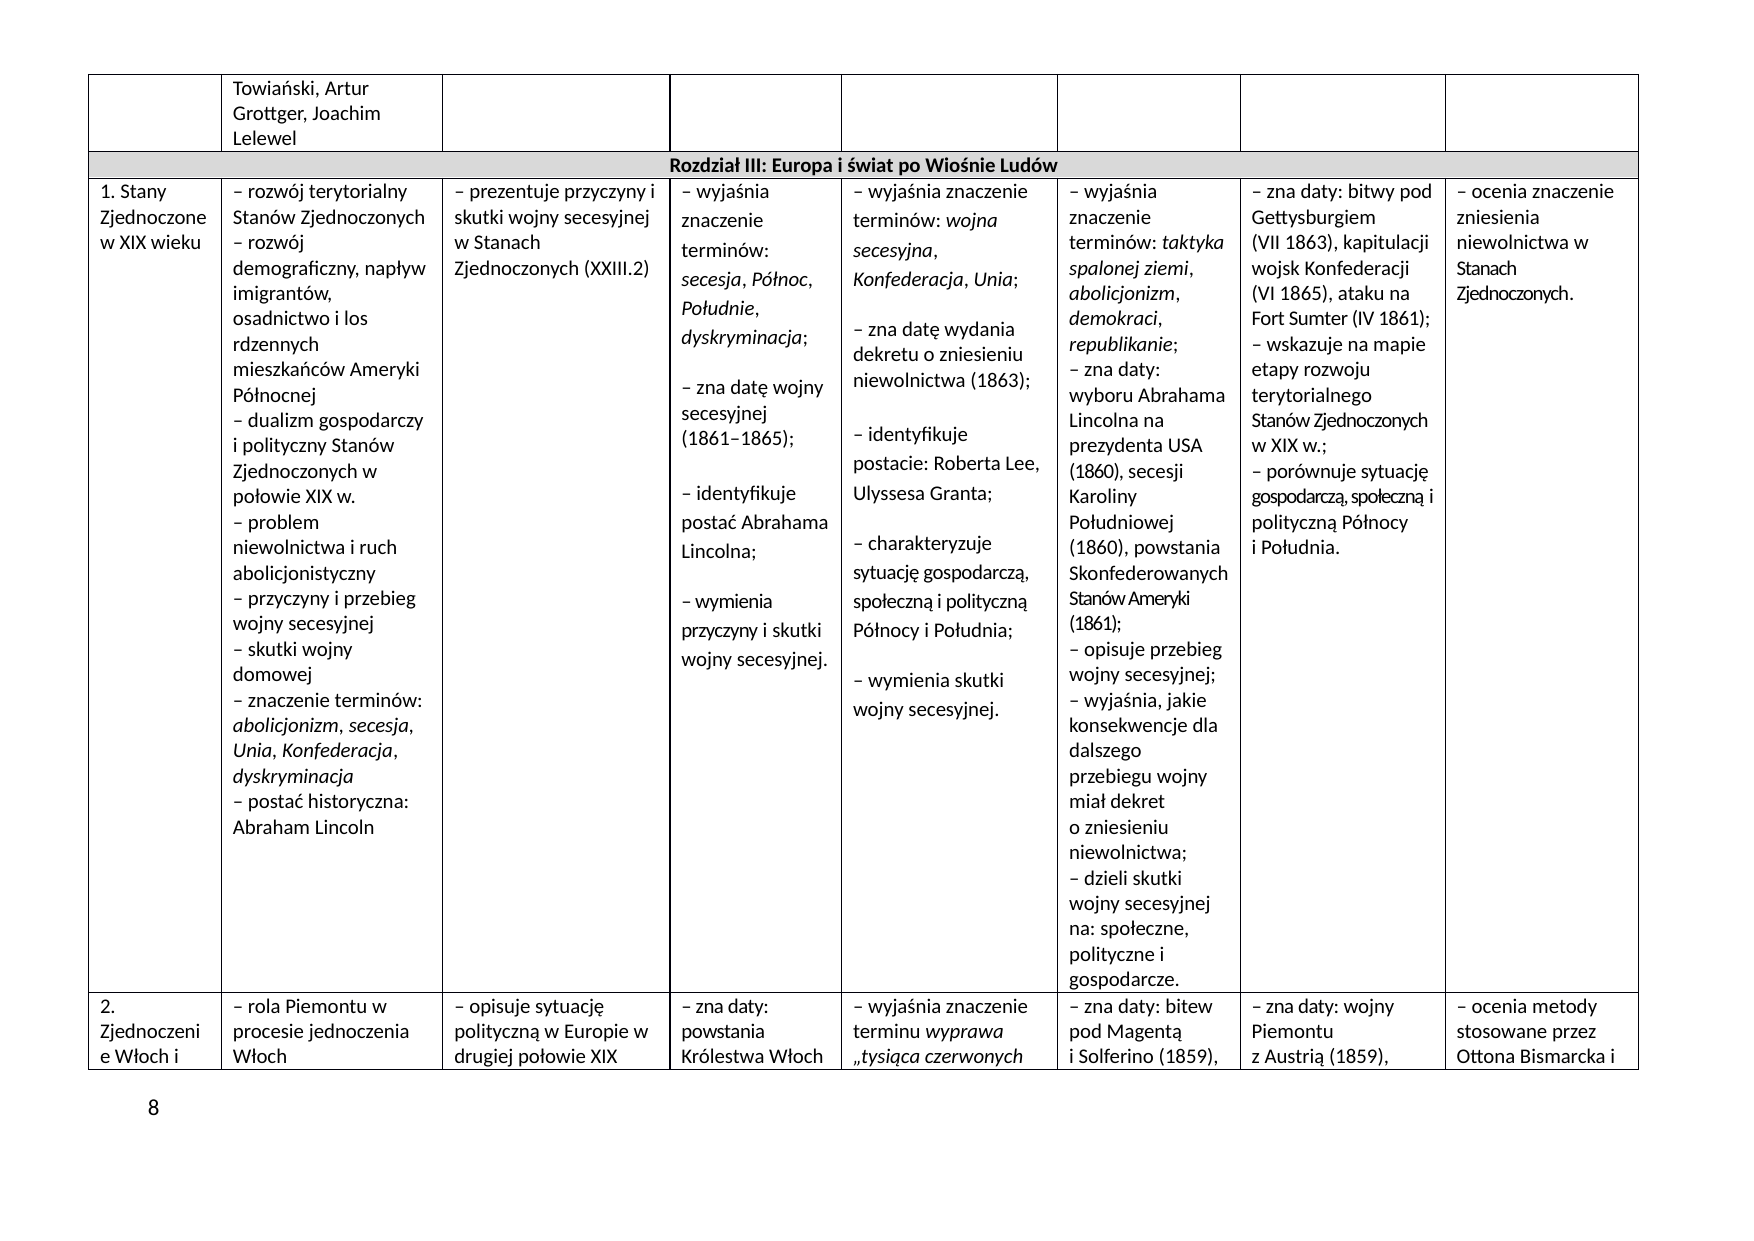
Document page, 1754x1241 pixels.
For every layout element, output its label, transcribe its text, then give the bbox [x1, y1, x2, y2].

table_cell 2. Zjednoczenie Włoch i [89, 993, 221, 1069]
table_cell [1241, 75, 1445, 151]
table_cell – rozwój terytorialny Stanów Zjednoczonych – rozwój demograficzny, napływ imigrantów, osadnictwo i los rdzennych mieszkańców Ameryki Północnej – dualizm gospodarczy i polityczny Stanów Zjednoczonych w połowie XIX w. – problem niewolnictwa i ruch abolicjonistyczny – przyczyny i przebieg wojny secesyjnej – skutki wojny domowej – znaczenie terminów: abolicjonizm, secesja, Unia, Konfederacja, dyskryminacja – postać historyczna: Abraham Lincoln [222, 179, 442, 992]
table_cell – opisuje sytuację polityczną w Europie w drugiej połowie XIX [443, 993, 669, 1069]
table_cell 1. Stany Zjednoczone w XIX wieku [89, 179, 221, 992]
table_cell – zna daty: bitew pod Magentą i Solferino (1859), [1058, 993, 1240, 1069]
table_cell – wyjaśnia znaczenie terminów: taktyka spalonej ziemi, abolicjonizm, demokraci, republikanie; – zna daty: wyboru Abrahama Lincolna na prezydenta USA (1860), secesji Karoliny Południowej (1860), powstania Skonfederowanych Stanów Ameryki (1861); – opisuje przebieg wojny secesyjnej; – wyjaśnia, jakie konsekwencje dla dalszego przebiegu wojny miał dekret o zniesieniu niewolnictwa; – dzieli skutki wojny secesyjnej na: społeczne, polityczne i gospodarcze. [1058, 179, 1240, 992]
table_cell – ocenia znaczenie zniesienia niewolnictwa w Stanach Zjednoczonych. [1446, 179, 1638, 992]
table_cell [671, 75, 841, 151]
table_cell – wyjaśnia znaczenie terminów: wojna secesyjna, Konfederacja, Unia; – zna datę wydania dekretu o zniesieniu niewolnictwa (1863); – identyfikuje postacie: Roberta Lee, Ulyssesa Granta; – charakteryzuje sytuację gospodarczą, społeczną i polityczną Północy i Południa; – wymienia skutki wojny secesyjnej. [842, 179, 1057, 992]
table_cell – ocenia metody stosowane przez Ottona Bismarcka i [1446, 993, 1638, 1069]
table_cell [1058, 75, 1240, 151]
table_cell [89, 75, 221, 151]
table_cell – wyjaśnia znaczenie terminów: secesja, Północ, Południe, dyskryminacja; – zna datę wojny secesyjnej (1861–1865); – identyfikuje postać Abrahama Lincolna; – wymienia przyczyny i skutki wojny secesyjnej. [671, 179, 841, 992]
table_cell – wyjaśnia znaczenie terminu wyprawa „tysiąca czerwonych [842, 993, 1057, 1069]
table_cell [1446, 75, 1638, 151]
table_cell – zna daty: wojny Piemontu z Austrią (1859), [1241, 993, 1445, 1069]
table_cell Towiański, Artur Grottger, Joachim Lelewel [222, 75, 442, 151]
table_cell – prezentuje przyczyny i skutki wojny secesyjnej w Stanach Zjednoczonych (XXIII.2) [443, 179, 669, 992]
table_cell – zna daty: powstania Królestwa Włoch [671, 993, 841, 1069]
table_cell Rozdział III: Europa i świat po Wiośnie Ludów [89, 152, 1638, 177]
table_cell [443, 75, 669, 151]
table_cell [842, 75, 1057, 151]
table_cell – zna daty: bitwy pod Gettysburgiem (VII 1863), kapitulacji wojsk Konfederacji (VI 1865), ataku na Fort Sumter (IV 1861); – wskazuje na mapie etapy rozwoju terytorialnego Stanów Zjednoczonych w XIX w.; – porównuje sytuację gospodarczą, społeczną i polityczną Północy i Południa. [1241, 179, 1445, 992]
table_cell – rola Piemontu w procesie jednoczenia Włoch [222, 993, 442, 1069]
